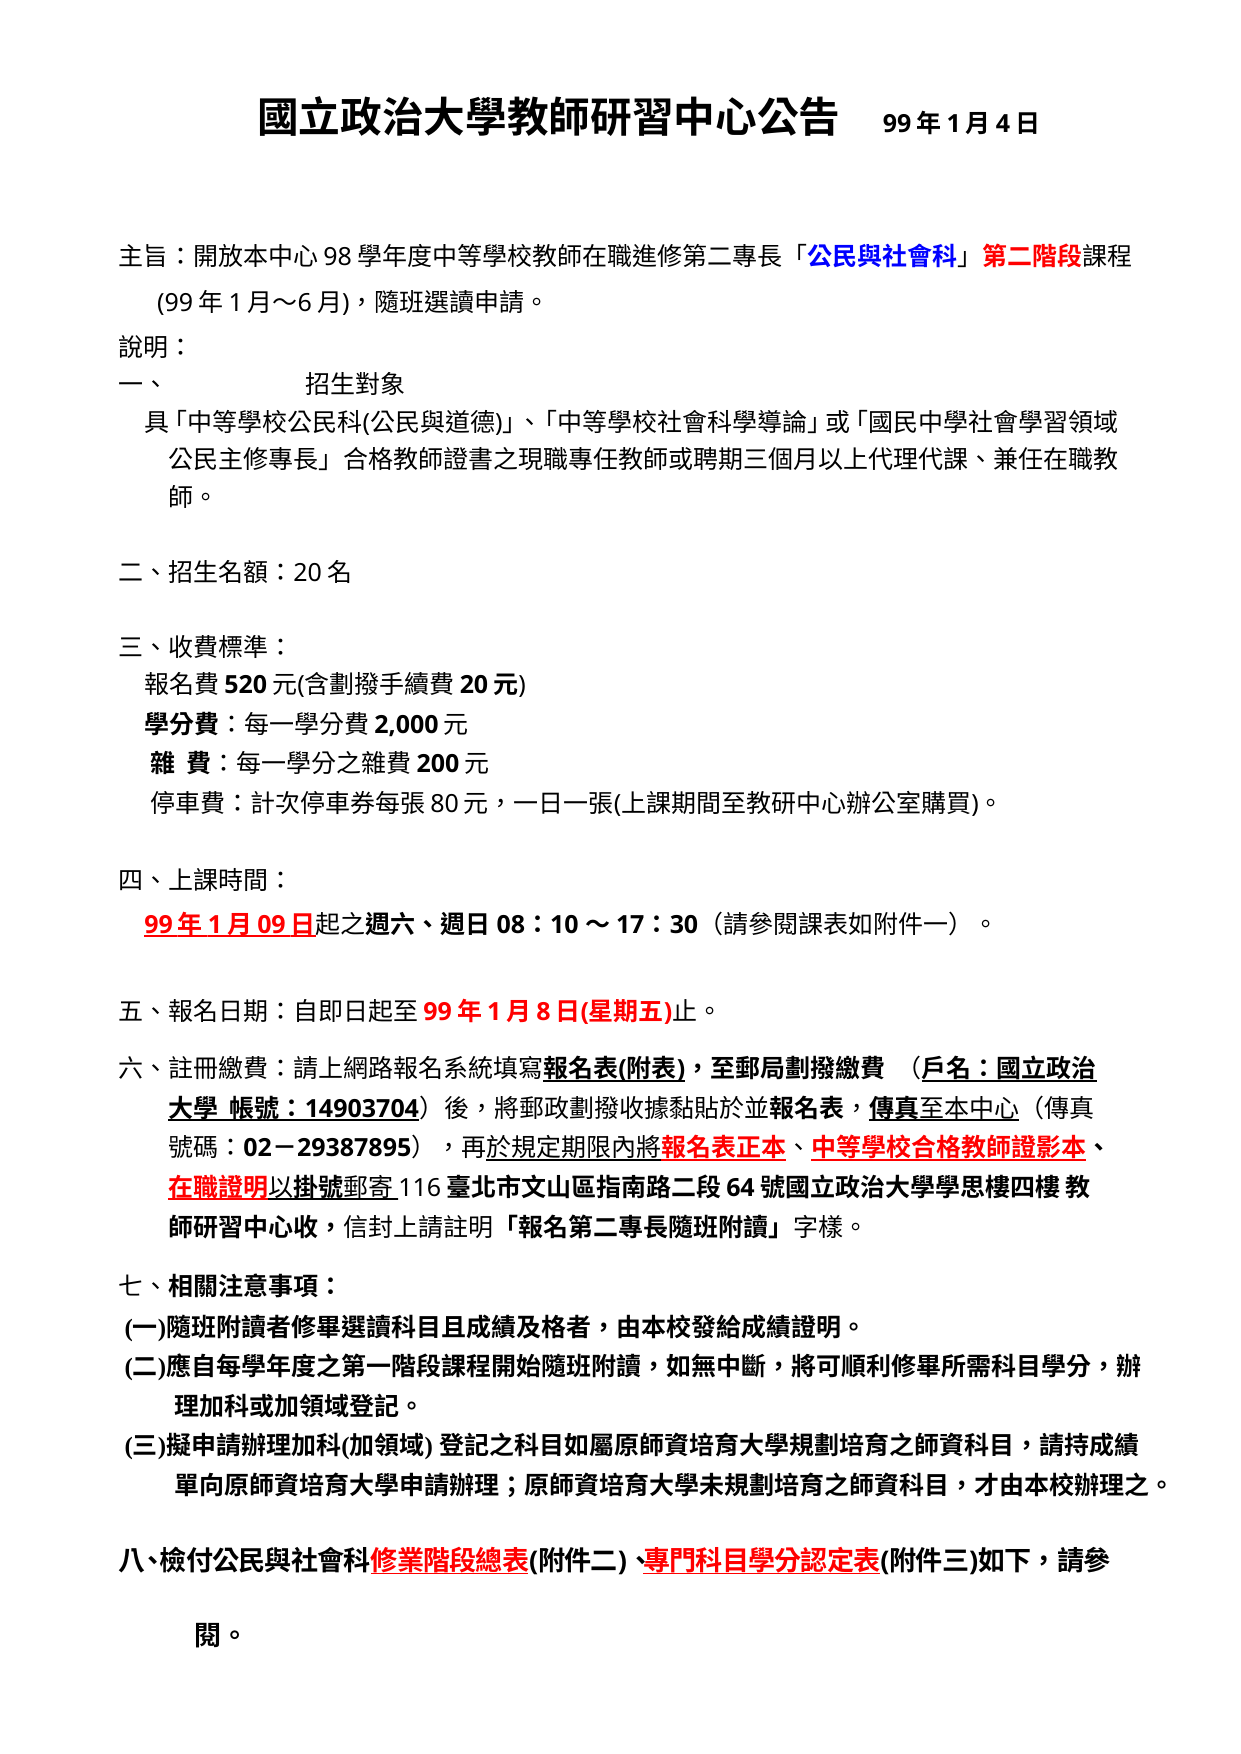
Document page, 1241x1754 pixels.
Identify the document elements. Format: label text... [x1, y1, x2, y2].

text 99年1月09日起之週六、週日 08：10 ～ 17：30（請參閱課表如附件一）。 [118, 898, 1110, 942]
text (一)隨班附讀者修畢選讀科目且成績及格者，由本校發給成績證明。 [118, 1304, 1156, 1344]
text 停車費：計次停車券每張80元，一日一張(上課期間至教研中心辦公室購買)。 [131, 781, 1110, 820]
text 二、招生名額：20名 [118, 552, 1118, 589]
text 八、檢付公民與社會科修業階段總表(附件二)、專門科目學分認定表(附件三)如下，請參閱。 [118, 1521, 1110, 1671]
text 三、收費標準： [118, 627, 1118, 664]
list 招生對象 [118, 364, 1118, 402]
text 六、註冊繳費：請上網路報名系統填寫報名表(附表)，至郵局劃撥繳費 （戶名：國立政治大學 帳號：14903704）後，將郵政劃撥收據黏貼於並報名表，傳真至本中心（傳真號碼：02－29387895），再於規定期限內將報名表正本、中等學校合格教師證影本、在職證明以掛號郵寄116臺北市文山區指南路二段64號國立政治大學學思樓四樓 教師研習中心收，信封上請註明「報名第二專長隨班附讀」字樣。 [118, 1046, 1110, 1244]
text 學分費：每一學分費2,000元 [118, 702, 1110, 741]
text 報名費520元(含劃撥手續費20元) [118, 664, 1118, 702]
text (三)擬申請辦理加科(加領域) 登記之科目如屬原師資培育大學規劃培育之師資科目，請持成績單向原師資培育大學申請辦理；原師資培育大學未規劃培育之師資科目，才由本校辦理之。 [118, 1423, 1156, 1502]
text 四、上課時間： [118, 854, 1110, 898]
text 雜 費：每一學分之雜費200元 [131, 741, 1110, 781]
text 主旨：開放本中心98學年度中等學校教師在職進修第二專長「公民與社會科」第二階段課程 [118, 227, 1138, 272]
text 七、相關注意事項： [118, 1261, 1156, 1304]
text 說明： [118, 318, 1110, 364]
text 五、報名日期：自即日起至99年1月8日(星期五)止。 [118, 986, 1110, 1029]
text 國立政治大學教師研習中心公告 99年1月4日 [118, 77, 1110, 152]
text (二)應自每學年度之第一階段課程開始隨班附讀，如無中斷，將可順利修畢所需科目學分，辦理加科或加領域登記。 [118, 1344, 1156, 1423]
text 具「中等學校公民科(公民與道德)」、「中等學校社會科學導論」或「國民中學社會學習領域公民主修專長」合格教師證書之現職專任教師或聘期三個月以上代理代課、兼任在職教師。 [118, 402, 1118, 514]
text (99年1月〜6月)，隨班選讀申請。 [118, 272, 1138, 318]
